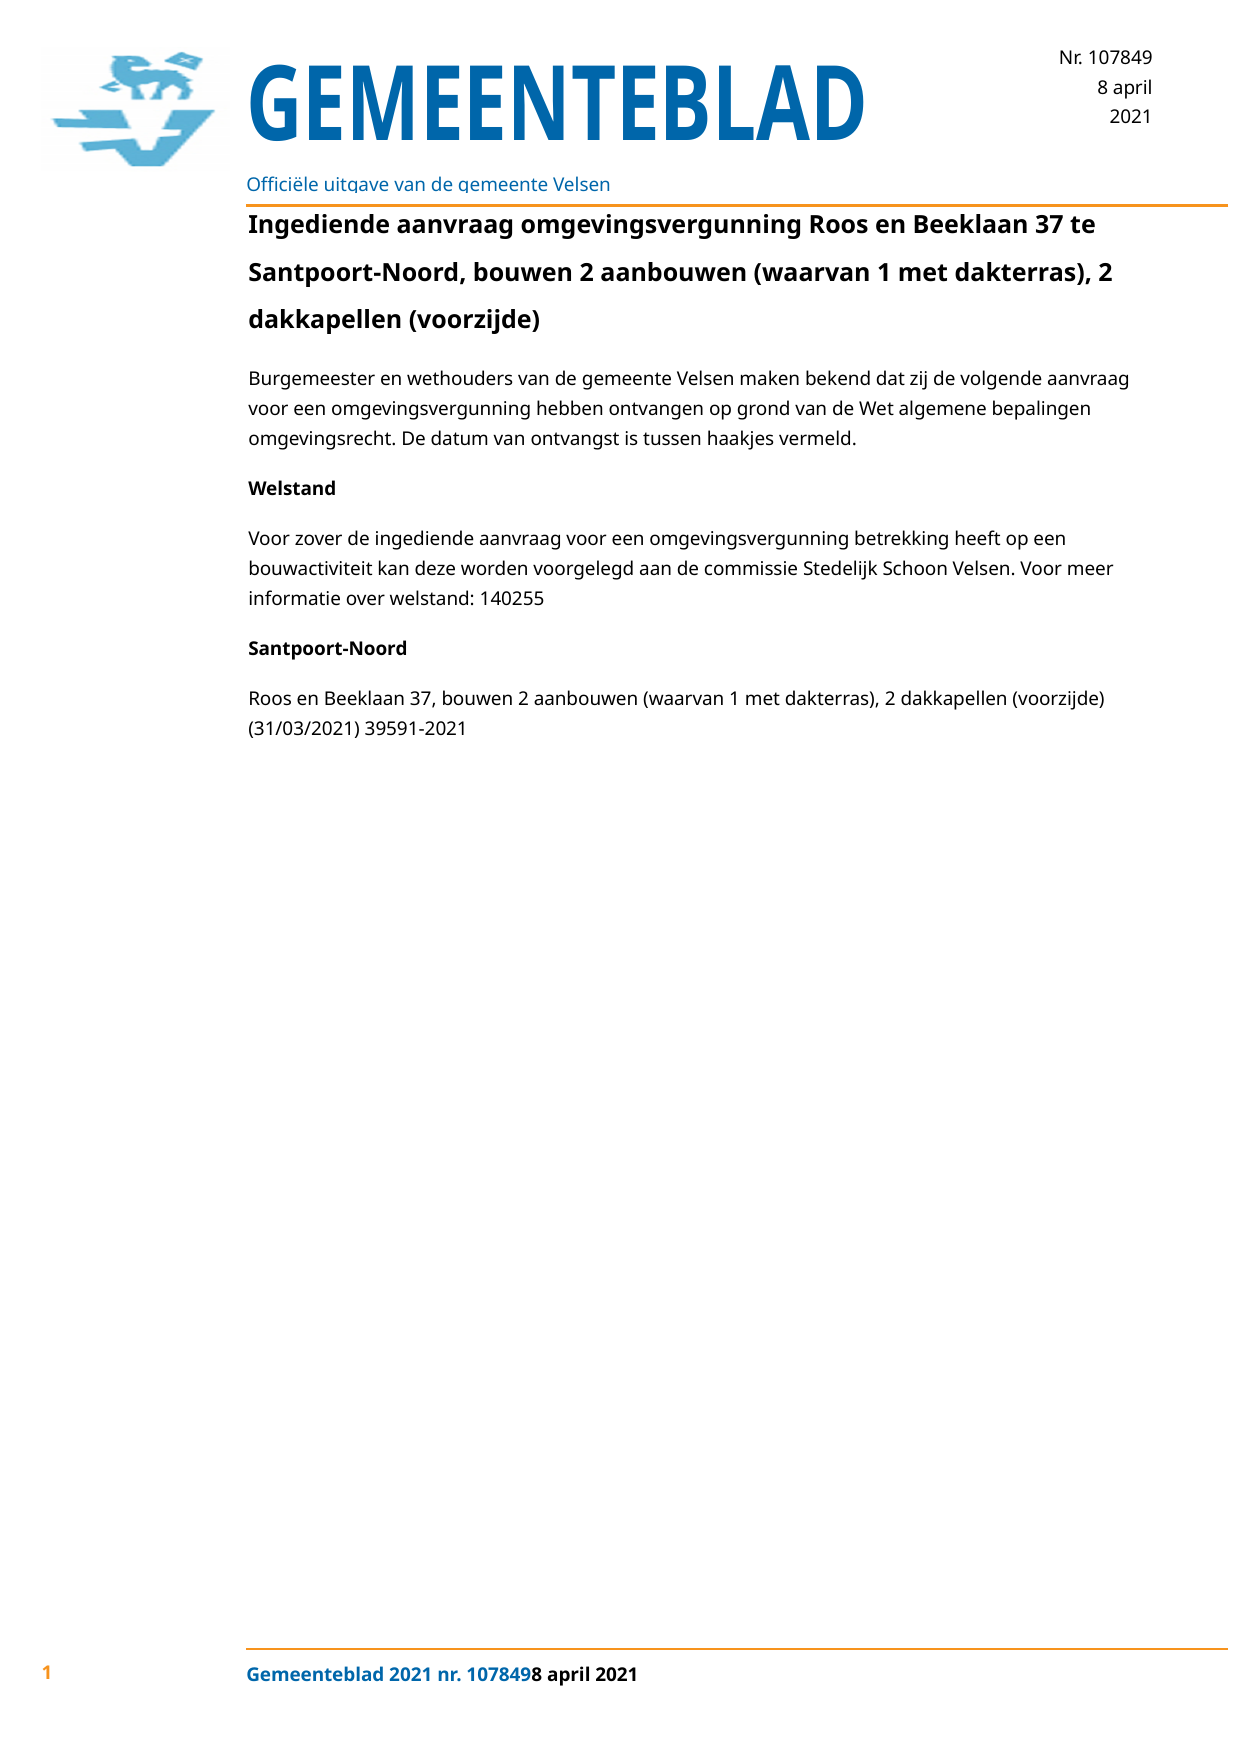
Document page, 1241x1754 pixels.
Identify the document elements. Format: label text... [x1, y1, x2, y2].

text Roos en Beeklaan 37, bouwen 2 aanbouwen (waarvan 1 met dakterras), 2 dakkapellen (voorzijde) (31/03/2021) 39591-2021 [248, 686, 1152, 741]
picture [41, 47, 231, 172]
text Burgemeester en wethouders van de gemeente Velsen maken bekend dat zij de volgende aanvraag voor een omgevingsvergunning hebben ontvangen op grond van de Wet algemene bepalingen omgevingsrecht. De datum van ontvangst is tussen haakjes vermeld. [248, 366, 1152, 450]
text Welstand [248, 475, 1152, 501]
text Voor zover de ingediende aanvraag voor een omgevingsvergunning betrekking heeft op een bouwactiviteit kan deze worden voorgelegd aan de commissie Stedelijk Schoon Velsen. Voor meer informatie over welstand: 140255 [248, 526, 1152, 610]
text Ingediende aanvraag omgevingsvergunning Roos en Beeklaan 37 te Santpoort-Noord, bouwen 2 aanbouwen (waarvan 1 met dakterras), 2 dakkapellen (voorzijde) [248, 207, 1152, 336]
text Santpoort-Noord [248, 635, 1152, 661]
